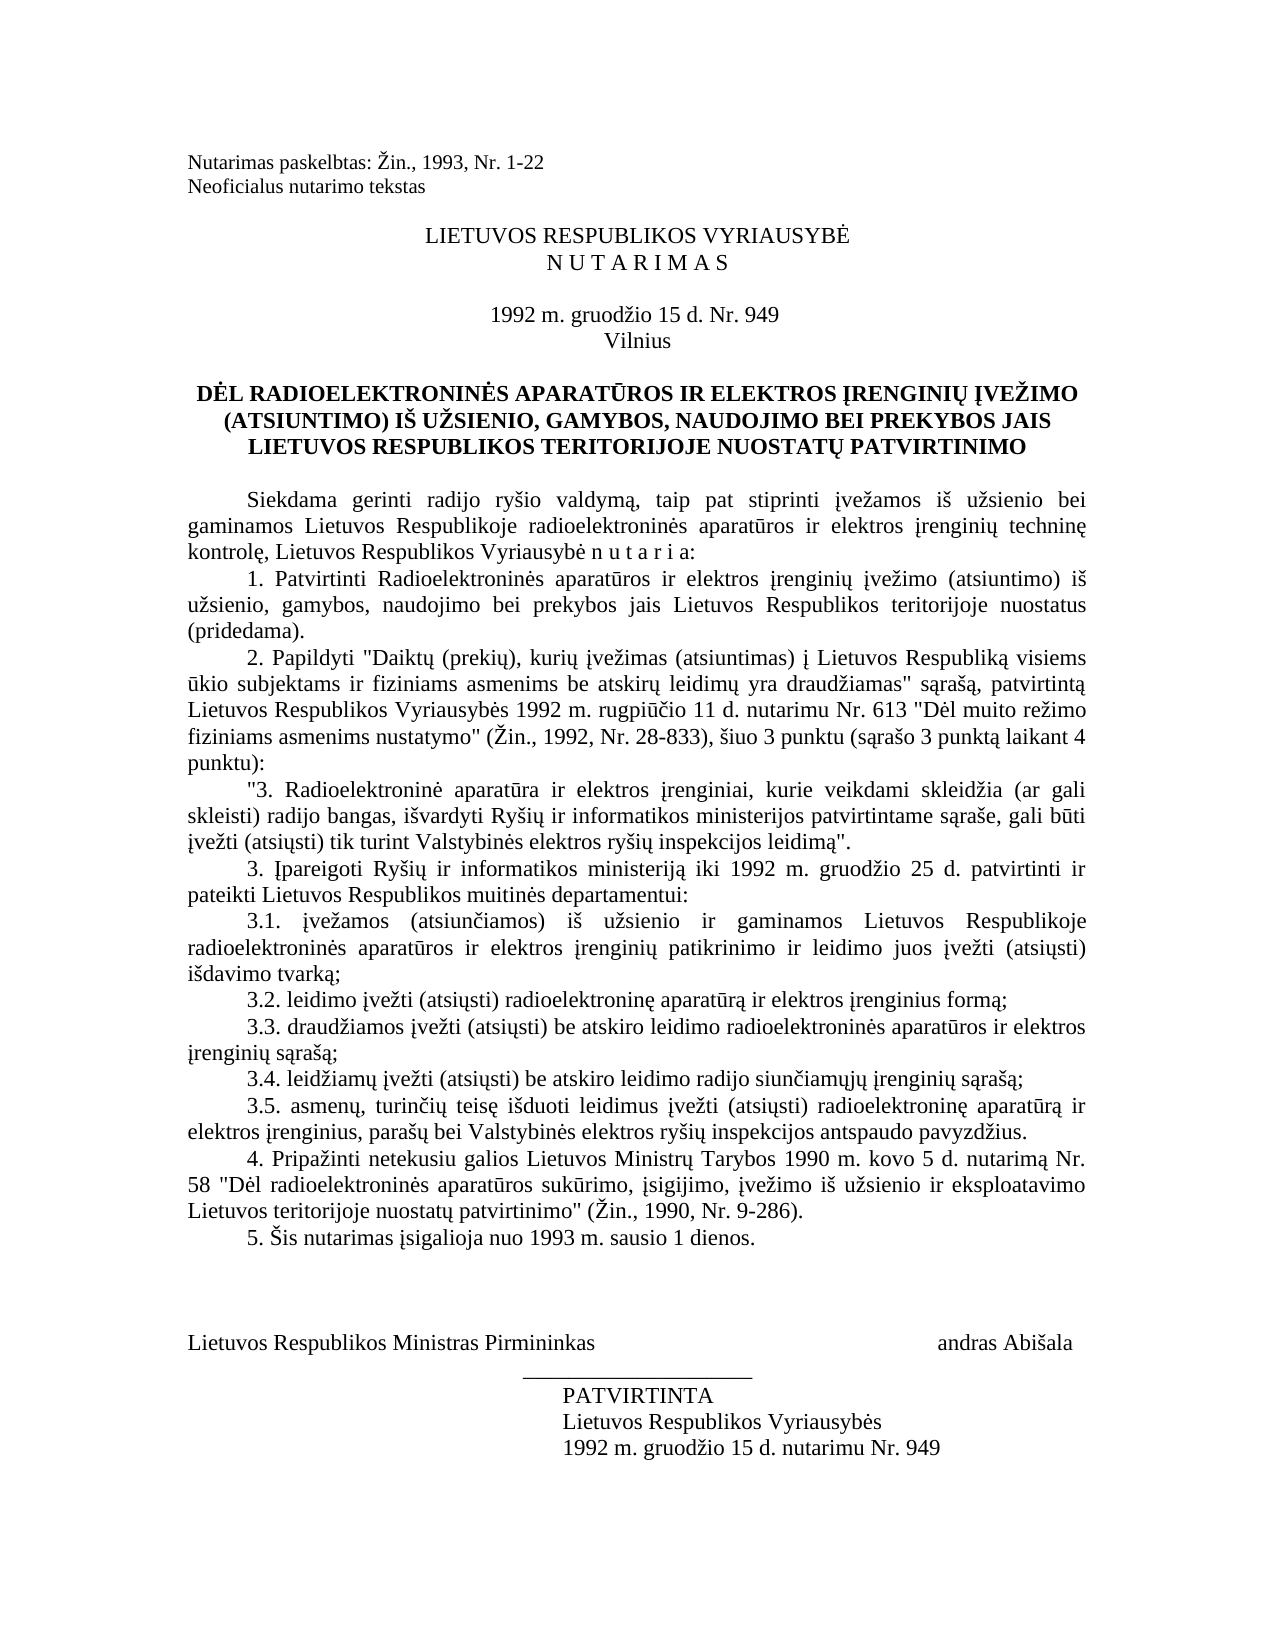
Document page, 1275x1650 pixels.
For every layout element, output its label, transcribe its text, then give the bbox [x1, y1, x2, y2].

text LIETUVOS RESPUBLIKOS VYRIAUSYBĖ [187, 222, 1087, 248]
text "3. Radioelektroninė aparatūra ir elektros įrenginiai, kurie veikdami skleidžia (ar gali skleisti) radijo bangas, išvardyti Ryšių ir informatikos ministerijos patvirtintame sąraše, gali būti įvežti (atsiųsti) tik turint Valstybinės elektros ryšių inspekcijos leidimą". [187, 776, 1087, 855]
text 1. Patvirtinti Radioelektroninės aparatūros ir elektros įrenginių įvežimo (atsiuntimo) iš užsienio, gamybos, naudojimo bei prekybos jais Lietuvos Respublikos teritorijoje nuostatus (pridedama). [187, 565, 1087, 644]
text 5. Šis nutarimas įsigalioja nuo 1993 m. sausio 1 dienos. [187, 1224, 1087, 1250]
text Nutarimas paskelbtas: Žin., 1993, Nr. 1-22 [187, 150, 1087, 174]
text PATVIRTINTA [487, 1382, 1087, 1408]
text 3.3. draudžiamos įvežti (atsiųsti) be atskiro leidimo radioelektroninės aparatūros ir elektros įrenginių sąrašą; [187, 1013, 1087, 1066]
text 3.1. įvežamos (atsiunčiamos) iš užsienio ir gaminamos Lietuvos Respublikoje radioelektroninės aparatūros ir elektros įrenginių patikrinimo ir leidimo juos įvežti (atsiųsti) išdavimo tvarką; [187, 907, 1087, 986]
text 2. Papildyti "Daiktų (prekių), kurių įvežimas (atsiuntimas) į Lietuvos Respubliką visiems ūkio subjektams ir fiziniams asmenims be atskirų leidimų yra draudžiamas" sąrašą, patvirtintą Lietuvos Respublikos Vyriausybės 1992 m. rugpiūčio 11 d. nutarimu Nr. 613 "Dėl muito režimo fiziniams asmenims nustatymo" (Žin., 1992, Nr. 28-833), šiuo 3 punktu (sąrašo 3 punktą laikant 4 punktu): [187, 644, 1087, 776]
text 3. Įpareigoti Ryšių ir informatikos ministeriją iki 1992 m. gruodžio 25 d. patvirtinti ir pateikti Lietuvos Respublikos muitinės departamentui: [187, 855, 1087, 907]
text Siekdama gerinti radijo ryšio valdymą, taip pat stiprinti įvežamos iš užsienio bei gaminamos Lietuvos Respublikoje radioelektroninės aparatūros ir elektros įrenginių techninę kontrolę, Lietuvos Respublikos Vyriausybė n u t a r i a: [187, 486, 1087, 565]
text N U T A R I M A S [187, 248, 1087, 275]
text 3.2. leidimo įvežti (atsiųsti) radioelektroninę aparatūrą ir elektros įrenginius formą; [187, 986, 1087, 1013]
text DĖL RADIOELEKTRONINĖS APARATŪROS IR ELEKTROS ĮRENGINIŲ ĮVEŽIMO (ATSIUNTIMO) IŠ UŽSIENIO, GAMYBOS, NAUDOJIMO BEI PREKYBOS JAIS LIETUVOS RESPUBLIKOS TERITORIJOJE NUOSTATŲ PATVIRTINIMO [187, 380, 1087, 459]
text Lietuvos Respublikos Vyriausybės [487, 1408, 1087, 1434]
text 4. Pripažinti netekusiu galios Lietuvos Ministrų Tarybos 1990 m. kovo 5 d. nutarimą Nr. 58 "Dėl radioelektroninės aparatūros sukūrimo, įsigijimo, įvežimo iš užsienio ir eksploatavimo Lietuvos teritorijoje nuostatų patvirtinimo" (Žin., 1990, Nr. 9-286). [187, 1144, 1087, 1224]
text Neoficialus nutarimo tekstas [187, 174, 1087, 198]
text Vilnius [187, 328, 1087, 354]
text 3.5. asmenų, turinčių teisę išduoti leidimus įvežti (atsiųsti) radioelektroninę aparatūrą ir elektros įrenginius, parašų bei Valstybinės elektros ryšių inspekcijos antspaudo pavyzdžius. [187, 1092, 1087, 1144]
text ____________________ [187, 1355, 1087, 1382]
text Lietuvos Respublikos Ministras Pirmininkas andras Abišala [187, 1329, 1087, 1355]
text 1992 m. gruodžio 15 d. Nr. 949 [187, 301, 1087, 328]
text 1992 m. gruodžio 15 d. nutarimu Nr. 949 [487, 1434, 1087, 1461]
text 3.4. leidžiamų įvežti (atsiųsti) be atskiro leidimo radijo siunčiamųjų įrenginių sąrašą; [187, 1066, 1087, 1092]
